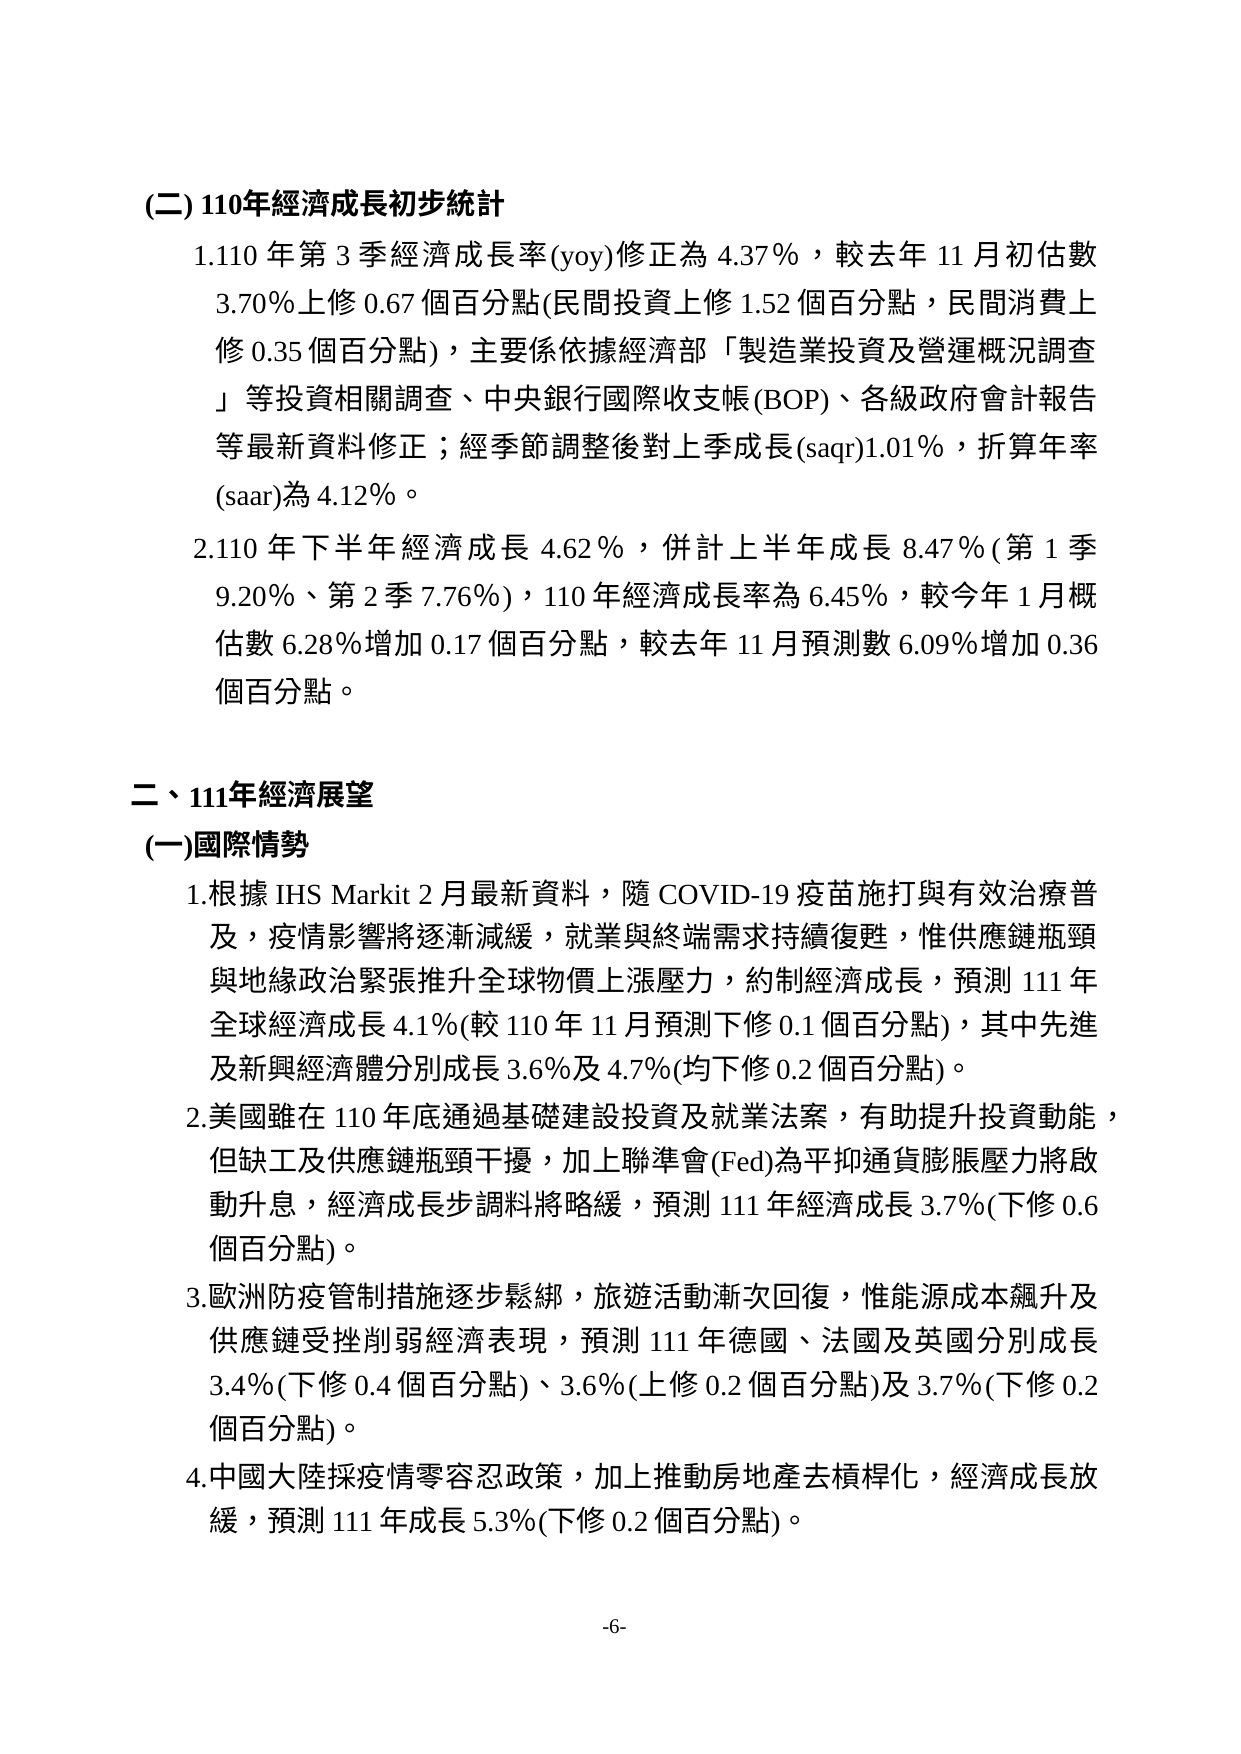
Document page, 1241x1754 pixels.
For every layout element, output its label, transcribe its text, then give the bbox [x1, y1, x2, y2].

text 2.美國雖在110年底通過基礎建設投資及就業法案，有助提升投資動能，但缺工及供應鏈瓶頸干擾，加上聯準會(Fed)為平抑通貨膨脹壓力將啟動升息，經濟成長步調料將略緩，預測111年經濟成長3.7％(下修0.6個百分點)。 [186, 1093, 1098, 1268]
text 1.110年第3季經濟成長率(yoy)修正為4.37％，較去年11月初估數3.70％上修0.67個百分點(民間投資上修1.52個百分點，民間消費上修0.35個百分點)，主要係依據經濟部「製造業投資及營運概況調查」等投資相關調查、中央銀行國際收支帳(BOP)、各級政府會計報告等最新資料修正；經季節調整後對上季成長(saqr)1.01％，折算年率(saar)為4.12％。 [193, 227, 1098, 515]
text 2.110年下半年經濟成長4.62％，併計上半年成長8.47％(第1季9.20％、第2季7.76％)，110年經濟成長率為6.45％，較今年1月概估數6.28％增加0.17個百分點，較去年11月預測數6.09％增加0.36個百分點。 [193, 520, 1098, 712]
text 二、111年經濟展望 [130, 767, 1098, 813]
text 1.根據IHS Markit 2月最新資料，隨COVID-19疫苗施打與有效治療普及，疫情影響將逐漸減緩，就業與終端需求持續復甦，惟供應鏈瓶頸與地緣政治緊張推升全球物價上漲壓力，約制經濟成長，預測111年全球經濟成長4.1％(較110年11月預測下修0.1個百分點)，其中先進及新興經濟體分別成長3.6％及4.7％(均下修0.2個百分點)。 [186, 869, 1098, 1088]
text (一)國際情勢 [130, 818, 1098, 864]
text 3.歐洲防疫管制措施逐步鬆綁，旅遊活動漸次回復，惟能源成本飆升及供應鏈受挫削弱經濟表現，預測111年德國、法國及英國分別成長3.4％(下修0.4個百分點)、3.6％(上修0.2個百分點)及3.7％(下修0.2個百分點)。 [186, 1273, 1098, 1448]
text 4.中國大陸採疫情零容忍政策，加上推動房地產去槓桿化，經濟成長放緩，預測111年成長5.3％(下修0.2個百分點)。 [186, 1453, 1098, 1540]
text (二) 110年經濟成長初步統計 [130, 177, 1098, 222]
